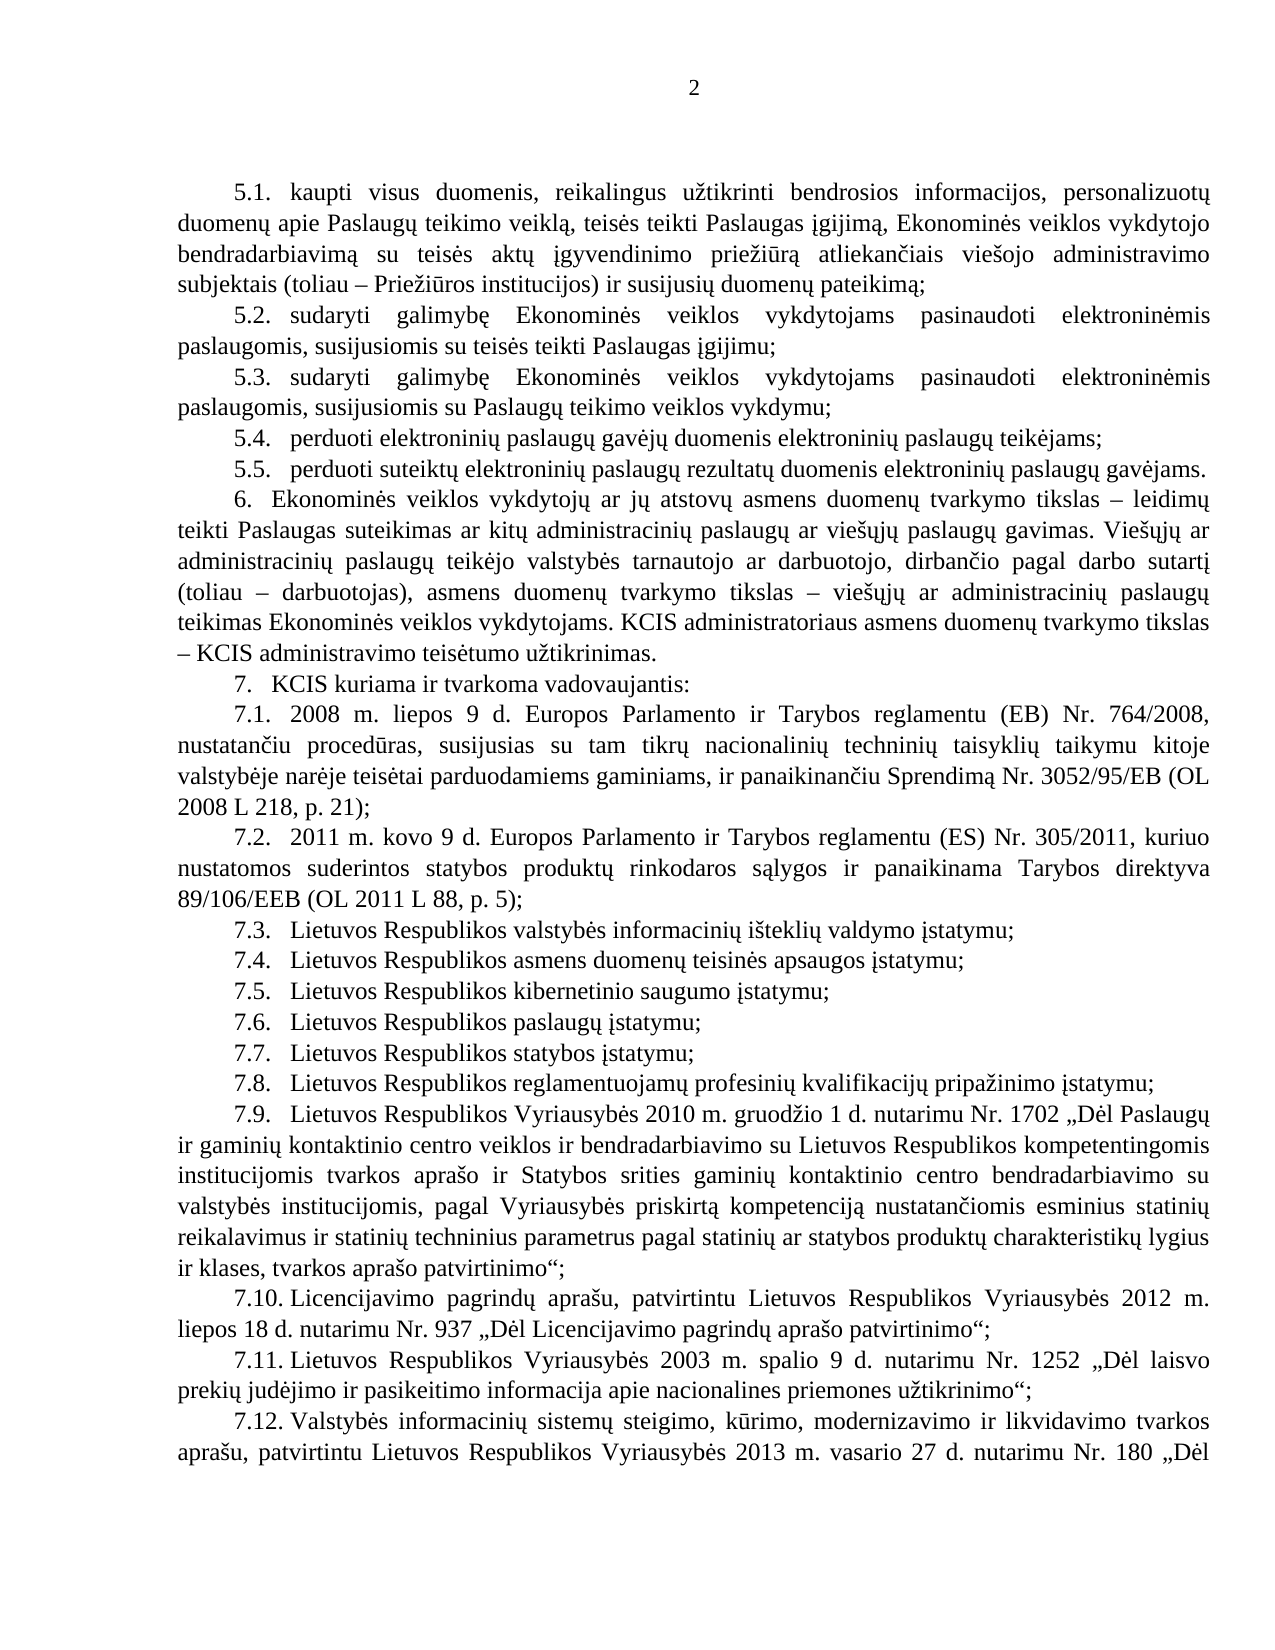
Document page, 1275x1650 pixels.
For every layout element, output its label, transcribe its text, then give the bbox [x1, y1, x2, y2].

text 5.3. sudaryti galimybę Ekonominės veiklos vykdytojams pasinaudoti elektroninėmis paslaugomis, susijusiomis su Paslaugų teikimo veiklos vykdymu; [177, 362, 1211, 421]
text 7. KCIS kuriama ir tvarkoma vadovaujantis: [177, 669, 1211, 698]
text 7.2. 2011 m. kovo 9 d. Europos Parlamento ir Tarybos reglamentu (ES) Nr. 305/2011, kuriuo nustatomos suderintos statybos produktų rinkodaros sąlygos ir panaikinama Tarybos direktyva 89/106/EEB (OL 2011 L 88, p. 5); [177, 822, 1211, 913]
text 7.10. Licencijavimo pagrindų aprašu, patvirtintu Lietuvos Respublikos Vyriausybės 2012 m. liepos 18 d. nutarimu Nr. 937 „Dėl Licencijavimo pagrindų aprašo patvirtinimo“; [177, 1283, 1211, 1343]
text 7.4. Lietuvos Respublikos asmens duomenų teisinės apsaugos įstatymu; [177, 945, 1211, 974]
text 5.2. sudaryti galimybę Ekonominės veiklos vykdytojams pasinaudoti elektroninėmis paslaugomis, susijusiomis su teisės teikti Paslaugas įgijimu; [177, 300, 1211, 359]
text 5.4. perduoti elektroninių paslaugų gavėjų duomenis elektroninių paslaugų teikėjams; [177, 423, 1211, 452]
text 7.3. Lietuvos Respublikos valstybės informacinių išteklių valdymo įstatymu; [177, 915, 1211, 943]
text 7.11. Lietuvos Respublikos Vyriausybės 2003 m. spalio 9 d. nutarimu Nr. 1252 „Dėl laisvo prekių judėjimo ir pasikeitimo informacija apie nacionalines priemones užtikrinimo“; [177, 1345, 1211, 1404]
text 5.5. perduoti suteiktų elektroninių paslaugų rezultatų duomenis elektroninių paslaugų gavėjams. [177, 454, 1211, 482]
text 6. Ekonominės veiklos vykdytojų ar jų atstovų asmens duomenų tvarkymo tikslas – leidimų teikti Paslaugas suteikimas ar kitų administracinių paslaugų ar viešųjų paslaugų gavimas. Viešųjų ar administracinių paslaugų teikėjo valstybės tarnautojo ar darbuotojo, dirbančio pagal darbo sutartį (toliau – darbuotojas), asmens duomenų tvarkymo tikslas – viešųjų ar administracinių paslaugų teikimas Ekonominės veiklos vykdytojams. KCIS administratoriaus asmens duomenų tvarkymo tikslas – KCIS administravimo teisėtumo užtikrinimas. [177, 484, 1211, 667]
text 7.9. Lietuvos Respublikos Vyriausybės 2010 m. gruodžio 1 d. nutarimu Nr. 1702 „Dėl Paslaugų ir gaminių kontaktinio centro veiklos ir bendradarbiavimo su Lietuvos Respublikos kompetentingomis institucijomis tvarkos aprašo ir Statybos srities gaminių kontaktinio centro bendradarbiavimo su valstybės institucijomis, pagal Vyriausybės priskirtą kompetenciją nustatančiomis esminius statinių reikalavimus ir statinių techninius parametrus pagal statinių ar statybos produktų charakteristikų lygius ir klases, tvarkos aprašo patvirtinimo“; [177, 1099, 1211, 1281]
text 7.7. Lietuvos Respublikos statybos įstatymu; [177, 1038, 1211, 1066]
text 7.12. Valstybės informacinių sistemų steigimo, kūrimo, modernizavimo ir likvidavimo tvarkos aprašu, patvirtintu Lietuvos Respublikos Vyriausybės 2013 m. vasario 27 d. nutarimu Nr. 180 „Dėl [177, 1406, 1211, 1466]
text 7.6. Lietuvos Respublikos paslaugų įstatymu; [177, 1007, 1211, 1036]
text 7.8. Lietuvos Respublikos reglamentuojamų profesinių kvalifikacijų pripažinimo įstatymu; [177, 1068, 1211, 1097]
text 5.1. kaupti visus duomenis, reikalingus užtikrinti bendrosios informacijos, personalizuotų duomenų apie Paslaugų teikimo veiklą, teisės teikti Paslaugas įgijimą, Ekonominės veiklos vykdytojo bendradarbiavimą su teisės aktų įgyvendinimo priežiūrą atliekančiais viešojo administravimo subjektais (toliau – Priežiūros institucijos) ir susijusių duomenų pateikimą; [177, 177, 1211, 298]
text 7.5. Lietuvos Respublikos kibernetinio saugumo įstatymu; [177, 976, 1211, 1005]
text 7.1. 2008 m. liepos 9 d. Europos Parlamento ir Tarybos reglamentu (EB) Nr. 764/2008, nustatančiu procedūras, susijusias su tam tikrų nacionalinių techninių taisyklių taikymu kitoje valstybėje narėje teisėtai parduodamiems gaminiams, ir panaikinančiu Sprendimą Nr. 3052/95/EB (OL 2008 L 218, p. 21); [177, 699, 1211, 821]
